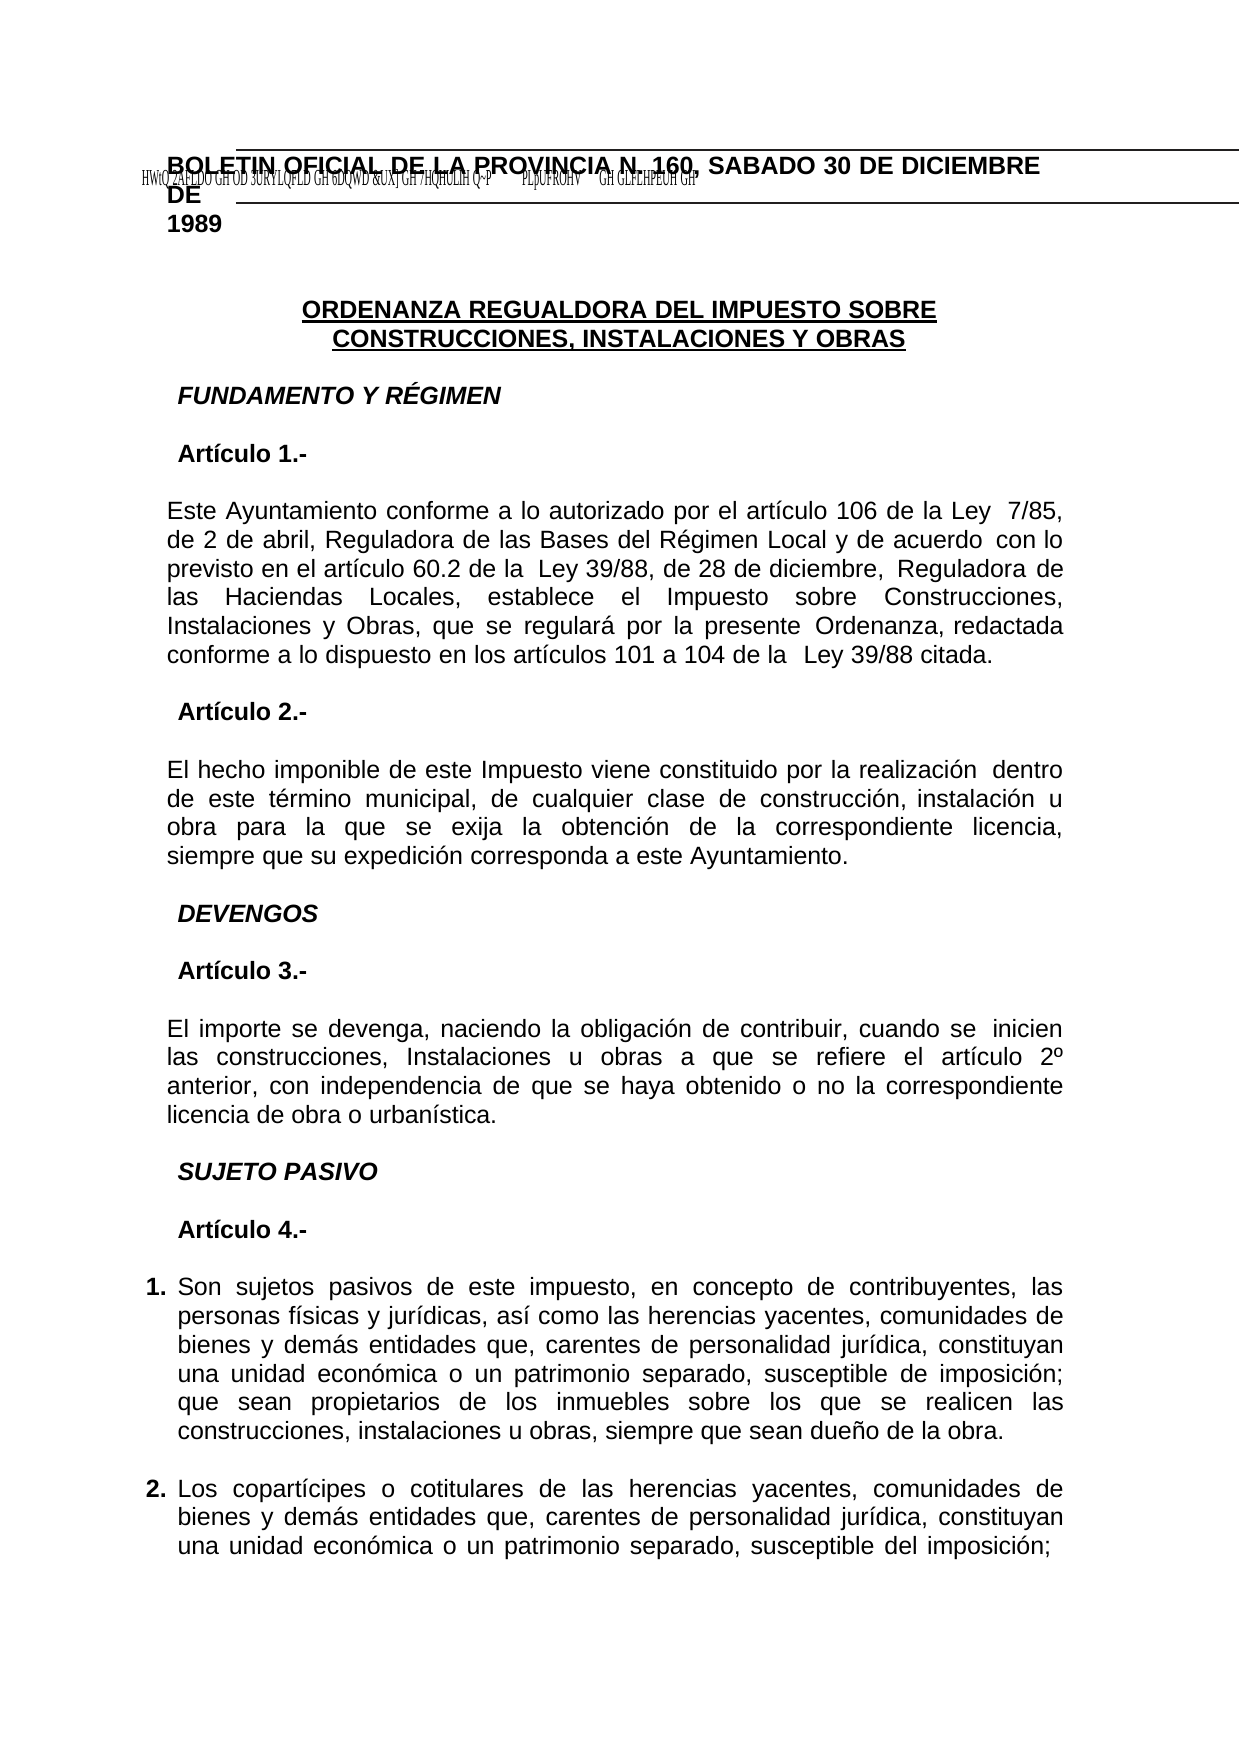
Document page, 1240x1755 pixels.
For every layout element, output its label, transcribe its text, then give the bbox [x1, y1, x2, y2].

list Los copartícipes o cotitulares de las herencias yacentes, comunidades de bienes y demás entidades que, carentes de personalidad jurídica, constituyan una unidad económica o un patrimonio separado, susceptible del imposición; [167, 1473, 1063, 1560]
text El importe se devenga, naciendo la obligación de contribuir, cuando se inicien las construcciones, Instalaciones u obras a que se refiere el artículo 2º anterior, con independencia de que se haya obtenido o no la correspondiente licencia de obra o urbanística. [167, 1013, 1063, 1128]
text Artículo 1.- [177, 438, 1075, 467]
text ORDENANZA REGUALDORA DEL IMPUESTO SOBRE CONSTRUCCIONES, INSTALACIONES Y OBRAS [302, 295, 1063, 352]
subtitle SUJETO PASIVO [177, 1157, 1075, 1186]
text El hecho imponible de este Impuesto viene constituido por la realización dentro de este término municipal, de cualquier clase de construcción, instalación u obra para la que se exija la obtención de la correspondiente licencia, siempre que su expedición corresponda a este Ayuntamiento. [167, 755, 1063, 870]
text Este Ayuntamiento conforme a lo autorizado por el artículo 106 de la Ley 7/85, de 2 de abril, Reguladora de las Bases del Régimen Local y de acuerdo con lo previsto en el artículo 60.2 de la Ley 39/88, de 28 de diciembre, Reguladora de las Haciendas Locales, establece el Impuesto sobre Construcciones, Instalaciones y Obras, que se regulará por la presente Ordenanza, redactada conforme a lo dispuesto en los artículos 101 a 104 de la Ley 39/88 citada. [167, 496, 1064, 668]
text Artículo 4.- [177, 1215, 1075, 1243]
subtitle Artículo 2.- [177, 697, 1075, 726]
text Artículo 3.- [177, 956, 1075, 985]
subtitle BOLETIN OFICIAL DE LA PROVINCIA N. 160, SABADO 30 DE DICIEMBRE DE 1989 [167, 147, 1063, 237]
list Son sujetos pasivos de este impuesto, en concepto de contribuyentes, las personas físicas y jurídicas, así como las herencias yacentes, comunidades de bienes y demás entidades que, carentes de personalidad jurídica, constituyan una unidad económica o un patrimonio separado, susceptible de imposición; que sean propietarios de los inmuebles sobre los que se realicen las construcciones, instalaciones u obras, siempre que sean dueño de la obra. [167, 1272, 1064, 1445]
subtitle DEVENGOS [177, 898, 1075, 927]
subtitle FUNDAMENTO Y RÉGIMEN [177, 381, 1075, 410]
